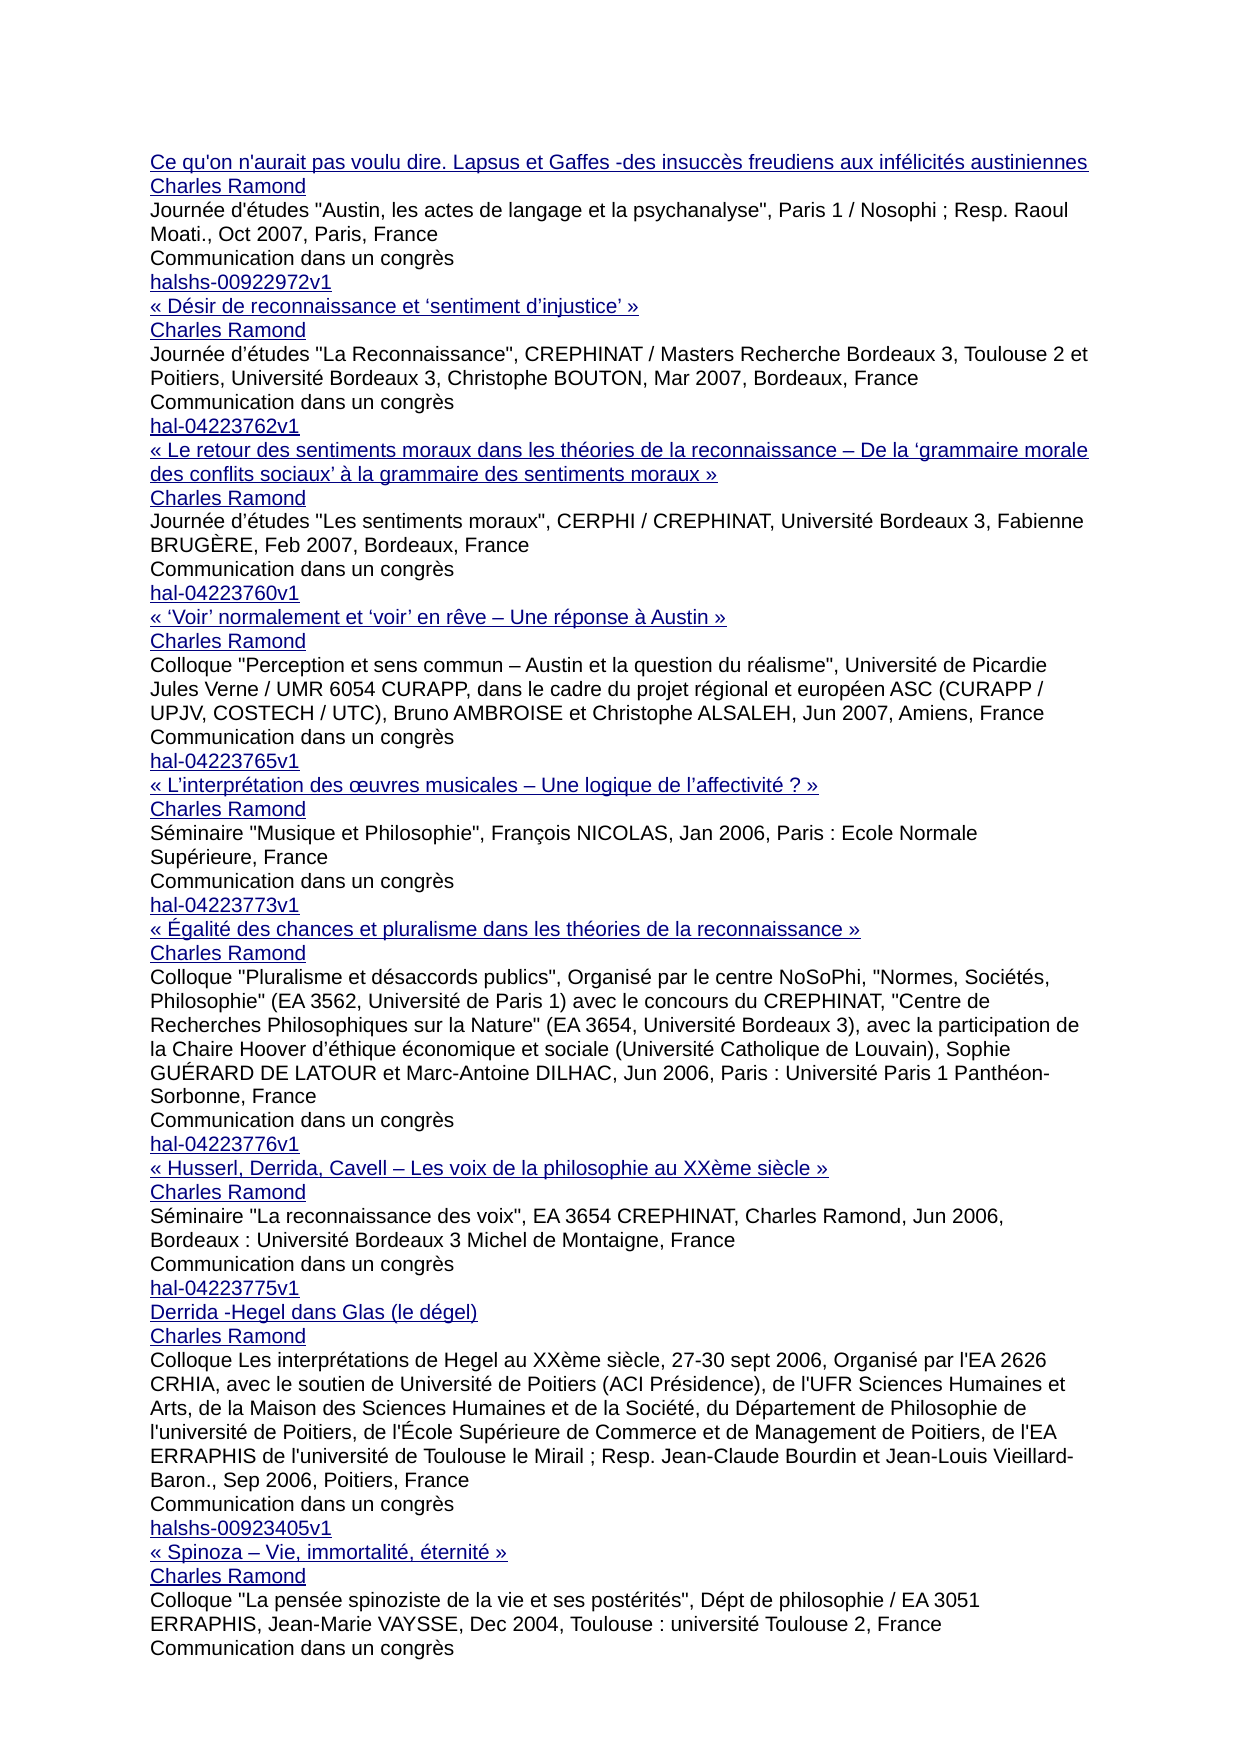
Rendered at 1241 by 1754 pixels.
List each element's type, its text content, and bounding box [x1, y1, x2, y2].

table_cell « Désir de reconnaissance et ‘sentiment d’injustice’ » Charles Ramond Journée d’études "La Reconnaissance", CREPHINAT / Masters Recherche Bordeaux 3, Toulouse 2 et Poitiers, Université Bordeaux 3, Christophe BOUTON, Mar 2007, Bordeaux, France Communication dans un congrès hal-04223762v1 [150, 294, 1090, 437]
table_cell « Égalité des chances et pluralisme dans les théories de la reconnaissance » Charles Ramond Colloque "Pluralisme et désaccords publics", Organisé par le centre NoSoPhi, "Normes, Sociétés, Philosophie" (EA 3562, Université de Paris 1) avec le concours du CREPHINAT, "Centre de Recherches Philosophiques sur la Nature" (EA 3654, Université Bordeaux 3), avec la participation de la Chaire Hoover d’éthique économique et sociale (Université Catholique de Louvain), Sophie GUÉRARD DE LATOUR et Marc-Antoine DILHAC, Jun 2006, Paris : Université Paris 1 Panthéon-Sorbonne, France Communication dans un congrès hal-04223776v1 [150, 917, 1090, 1156]
table_cell « L’interprétation des œuvres musicales – Une logique de l’affectivité ? » Charles Ramond Séminaire "Musique et Philosophie", François NICOLAS, Jan 2006, Paris : Ecole Normale Supérieure, France Communication dans un congrès hal-04223773v1 [150, 773, 1090, 917]
table_cell Ce qu'on n'aurait pas voulu dire. Lapsus et Gaffes -des insuccès freudiens aux infélicités austiniennes Charles Ramond Journée d'études "Austin, les actes de langage et la psychanalyse", Paris 1 / Nosophi ; Resp. Raoul Moati., Oct 2007, Paris, France Communication dans un congrès halshs-00922972v1 [150, 150, 1090, 294]
table_cell Derrida -Hegel dans Glas (le dégel) Charles Ramond Colloque Les interprétations de Hegel au XXème siècle, 27-30 sept 2006, Organisé par l'EA 2626 CRHIA, avec le soutien de Université de Poitiers (ACI Présidence), de l'UFR Sciences Humaines et Arts, de la Maison des Sciences Humaines et de la Société, du Département de Philosophie de l'université de Poitiers, de l'École Supérieure de Commerce et de Management de Poitiers, de l'EA ERRAPHIS de l'université de Toulouse le Mirail ; Resp. Jean-Claude Bourdin et Jean-Louis Vieillard-Baron., Sep 2006, Poitiers, France Communication dans un congrès halshs-00923405v1 [150, 1300, 1090, 1539]
table_cell « ‘Voir’ normalement et ‘voir’ en rêve – Une réponse à Austin » Charles Ramond Colloque "Perception et sens commun – Austin et la question du réalisme", Université de Picardie Jules Verne / UMR 6054 CURAPP, dans le cadre du projet régional et européen ASC (CURAPP / UPJV, COSTECH / UTC), Bruno AMBROISE et Christophe ALSALEH, Jun 2007, Amiens, France Communication dans un congrès hal-04223765v1 [150, 605, 1090, 773]
table_cell « Spinoza – Vie, immortalité, éternité » Charles Ramond Colloque "La pensée spinoziste de la vie et ses postérités", Dépt de philosophie / EA 3051 ERRAPHIS, Jean-Marie VAYSSE, Dec 2004, Toulouse : université Toulouse 2, France Communication dans un congrès [150, 1540, 1090, 1659]
table_cell « Le retour des sentiments moraux dans les théories de la reconnaissance – De la ‘grammaire morale des conflits sociaux’ à la grammaire des sentiments moraux » Charles Ramond Journée d’études "Les sentiments moraux", CERPHI / CREPHINAT, Université Bordeaux 3, Fabienne BRUGÈRE, Feb 2007, Bordeaux, France Communication dans un congrès hal-04223760v1 [150, 438, 1090, 605]
table_cell « Husserl, Derrida, Cavell – Les voix de la philosophie au XXème siècle » Charles Ramond Séminaire "La reconnaissance des voix", EA 3654 CREPHINAT, Charles Ramond, Jun 2006, Bordeaux : Université Bordeaux 3 Michel de Montaigne, France Communication dans un congrès hal-04223775v1 [150, 1156, 1090, 1300]
